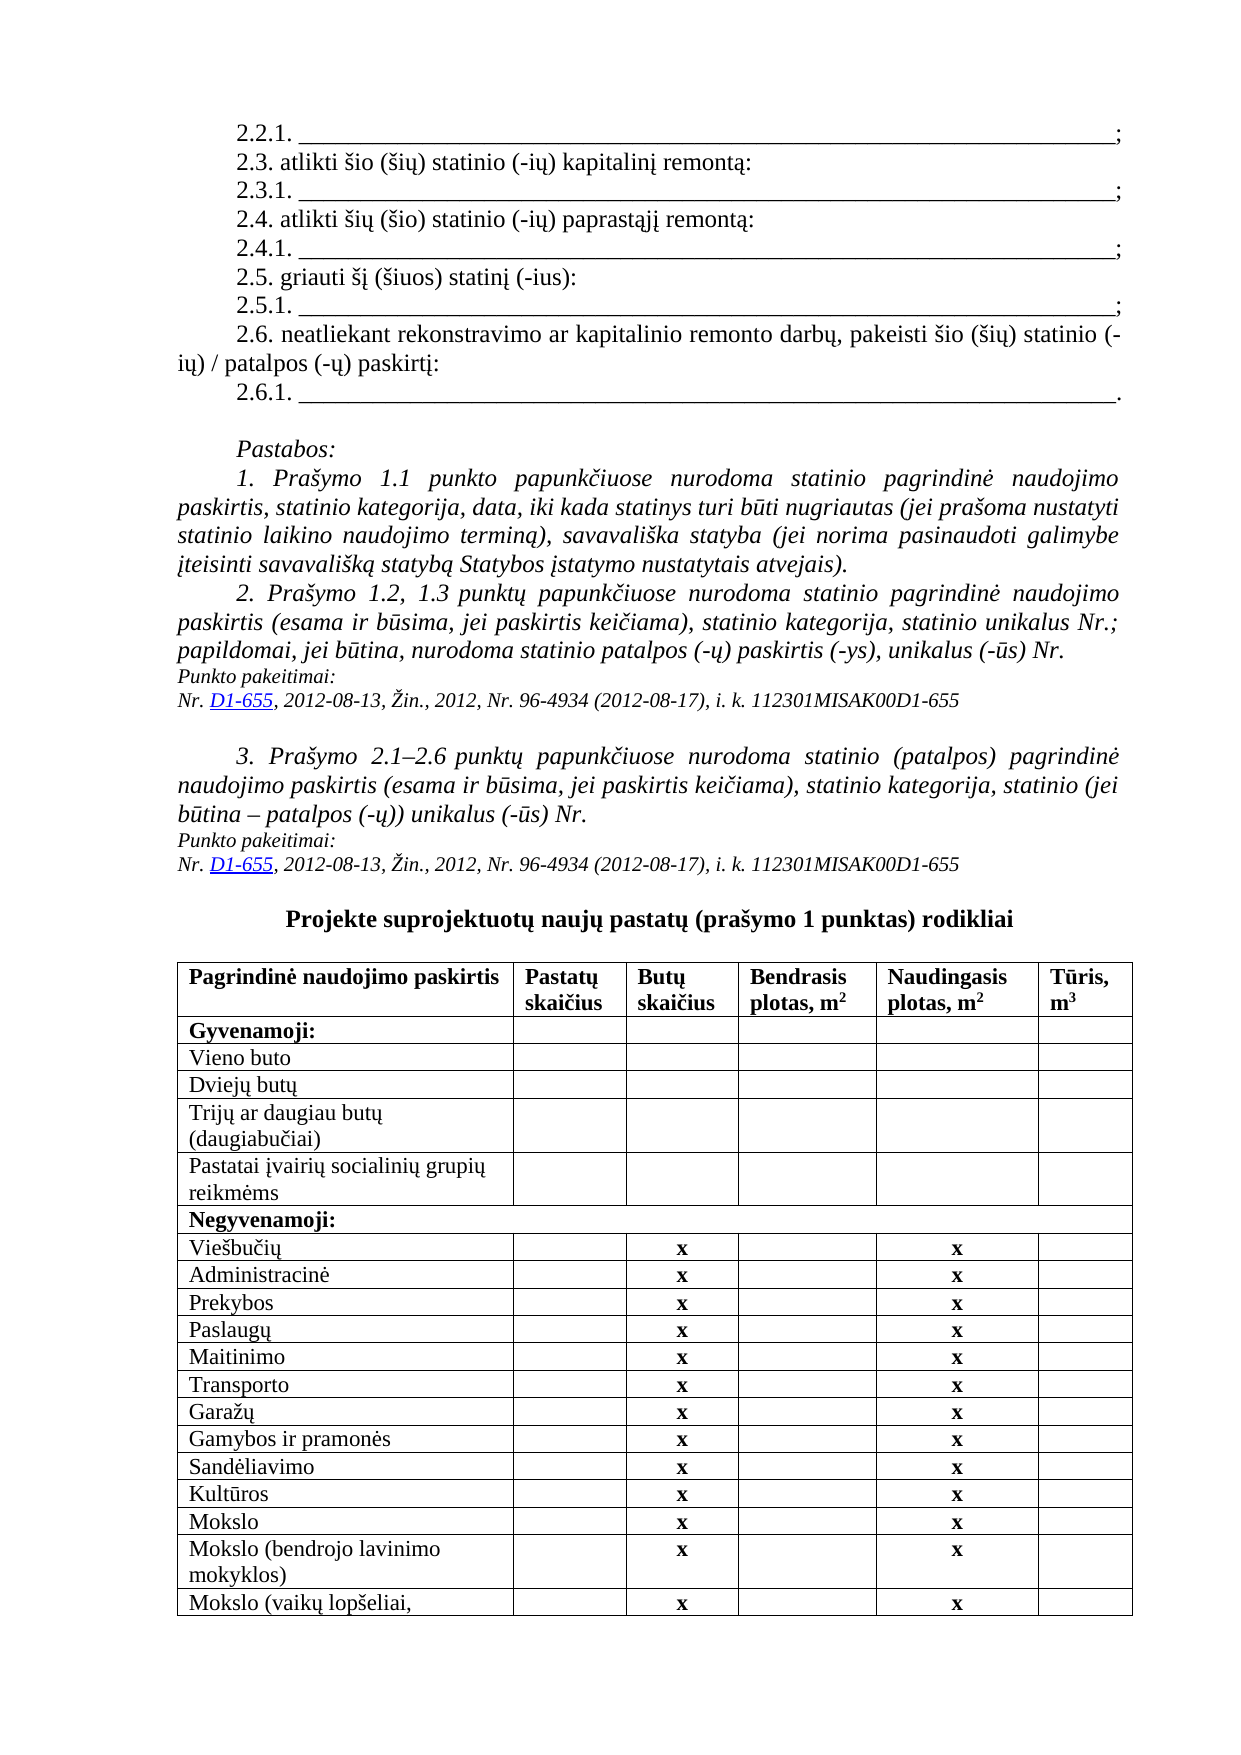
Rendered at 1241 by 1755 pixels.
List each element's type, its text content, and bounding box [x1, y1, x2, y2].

table_cell x [877, 1261, 1038, 1287]
table_cell [514, 1099, 626, 1152]
table_cell [1039, 1071, 1132, 1098]
table_cell [877, 1099, 1038, 1152]
table_cell x [877, 1371, 1038, 1397]
table_cell Mokslo (bendrojo lavinimo mokyklos) [178, 1535, 513, 1588]
text Punkto pakeitimai: [177, 664, 1122, 688]
table_cell x [877, 1398, 1038, 1424]
text 2.4.1. ; [177, 233, 1122, 262]
table_cell Trijų ar daugiau butų (daugiabučiai) [178, 1099, 513, 1152]
table_cell [739, 1480, 876, 1507]
table_cell Administracinė [178, 1261, 513, 1287]
text 2.3.1. ; [177, 176, 1122, 204]
text 2.3. atlikti šio (šių) statinio (-ių) kapitalinį remontą: [177, 147, 1122, 176]
table_cell [514, 1426, 626, 1452]
table_cell [514, 1480, 626, 1507]
text 2.5. griauti šį (šiuos) statinį (-ius): [177, 262, 1122, 291]
table_cell x [877, 1535, 1038, 1588]
table_cell [1039, 1099, 1132, 1152]
table_cell [627, 1099, 738, 1152]
table_cell x [627, 1535, 738, 1588]
text 2.2.1. ; [177, 118, 1122, 147]
table_cell Maitinimo [178, 1343, 513, 1370]
table_cell [514, 1343, 626, 1370]
table_cell Paslaugų [178, 1316, 513, 1342]
text 1. Prašymo 1.1 punkto papunkčiuose nurodoma statinio pagrindinė naudojimo paskirtis, statinio kategorija, data, iki kada statinys turi būti nugriautas (jei prašoma nustatyti statinio laikino naudojimo terminą), savavališka statyba (jei norima pasinaudoti galimybe įteisinti savavališką statybą Statybos įstatymo nustatytais atvejais). [177, 463, 1122, 578]
table_cell [739, 1535, 876, 1588]
table_cell [627, 1071, 738, 1098]
table_cell x [627, 1234, 738, 1260]
table_cell [1039, 1589, 1132, 1615]
table_cell [514, 1371, 626, 1397]
table_cell [739, 1589, 876, 1615]
table_cell x [627, 1371, 738, 1397]
table_cell Gamybos ir pramonės [178, 1426, 513, 1452]
table_cell [514, 1261, 626, 1287]
text 2.6.1. . [177, 377, 1122, 406]
table_header Bendrasis plotas, m2 [739, 963, 876, 1016]
table_cell x [877, 1289, 1038, 1315]
table_cell x [627, 1261, 738, 1287]
table_cell [1039, 1480, 1132, 1507]
text 2.6. neatliekant rekonstravimo ar kapitalinio remonto darbų, pakeisti šio (šių) statinio (-ių) / patalpos (-ų) paskirtį: [177, 319, 1122, 377]
table_cell [1039, 1316, 1132, 1342]
table_cell x [627, 1508, 738, 1534]
text 2.5.1. ; [177, 291, 1122, 319]
table_cell [877, 1153, 1038, 1205]
table_cell [1039, 1453, 1132, 1479]
table_cell Negyvenamoji: [178, 1206, 1132, 1233]
table_cell [739, 1508, 876, 1534]
table_cell [1039, 1234, 1132, 1260]
table_cell Pastatai įvairių socialinių grupių reikmėms [178, 1153, 513, 1205]
table_cell [739, 1099, 876, 1152]
table_cell x [877, 1480, 1038, 1507]
table_cell x [627, 1426, 738, 1452]
table_cell [1039, 1371, 1132, 1397]
table_cell [739, 1153, 876, 1205]
table_cell Mokslo [178, 1508, 513, 1534]
table_cell [514, 1589, 626, 1615]
table_cell [514, 1508, 626, 1534]
table_cell [514, 1153, 626, 1205]
table_cell [1039, 1398, 1132, 1424]
table_cell Gyvenamoji: [178, 1017, 513, 1043]
table_cell [1039, 1535, 1132, 1588]
table_cell [627, 1017, 738, 1043]
table_cell Transporto [178, 1371, 513, 1397]
table_cell x [877, 1508, 1038, 1534]
table_header Pastatų skaičius [514, 963, 626, 1016]
table_cell [1039, 1261, 1132, 1287]
text Punkto pakeitimai: [177, 827, 1122, 852]
table_cell [739, 1044, 876, 1070]
table_cell [514, 1398, 626, 1424]
table_cell [1039, 1343, 1132, 1370]
table_cell Vieno buto [178, 1044, 513, 1070]
table_cell [1039, 1153, 1132, 1205]
table_cell [1039, 1426, 1132, 1452]
table_cell [877, 1017, 1038, 1043]
table_cell [739, 1316, 876, 1342]
table_cell [514, 1535, 626, 1588]
text 3. Prašymo 2.1–2.6 punktų papunkčiuose nurodoma statinio (patalpos) pagrindinė naudojimo paskirtis (esama ir būsima, jei paskirtis keičiama), statinio kategorija, statinio (jei būtina – patalpos (-ų)) unikalus (-ūs) Nr. [177, 741, 1122, 827]
table_cell x [627, 1398, 738, 1424]
table_cell [739, 1343, 876, 1370]
table_cell x [877, 1316, 1038, 1342]
table_cell [627, 1153, 738, 1205]
table_cell [739, 1289, 876, 1315]
table_cell x [627, 1480, 738, 1507]
text 2. Prašymo 1.2, 1.3 punktų papunkčiuose nurodoma statinio pagrindinė naudojimo paskirtis (esama ir būsima, jei paskirtis keičiama), statinio kategorija, statinio unikalus Nr.; papildomai, jei būtina, nurodoma statinio patalpos (-ų) paskirtis (-ys), unikalus (-ūs) Nr. [177, 578, 1122, 664]
table_cell x [627, 1316, 738, 1342]
table_cell x [627, 1589, 738, 1615]
table_cell x [627, 1343, 738, 1370]
table_cell x [877, 1453, 1038, 1479]
table_cell Viešbučių [178, 1234, 513, 1260]
table_header Butų skaičius [627, 963, 738, 1016]
table_cell [514, 1044, 626, 1070]
table_cell x [877, 1589, 1038, 1615]
table_cell [739, 1453, 876, 1479]
table_cell x [877, 1234, 1038, 1260]
text Pastabos: [177, 434, 1122, 463]
table_cell [514, 1071, 626, 1098]
table_cell [1039, 1289, 1132, 1315]
table_cell [1039, 1044, 1132, 1070]
table_cell Sandėliavimo [178, 1453, 513, 1479]
table_cell x [877, 1343, 1038, 1370]
table_cell x [627, 1289, 738, 1315]
table_header Tūris, m3 [1039, 963, 1132, 1016]
table_cell [627, 1044, 738, 1070]
table_cell [739, 1398, 876, 1424]
table_cell [877, 1044, 1038, 1070]
table_cell [514, 1289, 626, 1315]
table_cell Kultūros [178, 1480, 513, 1507]
table_cell [739, 1071, 876, 1098]
table_cell Prekybos [178, 1289, 513, 1315]
table_cell x [627, 1453, 738, 1479]
table_cell [514, 1017, 626, 1043]
table_cell [1039, 1017, 1132, 1043]
table_cell [739, 1234, 876, 1260]
table_cell [514, 1316, 626, 1342]
table_cell x [877, 1426, 1038, 1452]
table_cell [739, 1371, 876, 1397]
table_header Pagrindinė naudojimo paskirtis [178, 963, 513, 1016]
table_cell [1039, 1508, 1132, 1534]
table_cell [739, 1017, 876, 1043]
text Nr. D1-655, 2012-08-13, Žin., 2012, Nr. 96-4934 (2012-08-17), i. k. 112301MISAK00D1-655 [177, 852, 1122, 876]
table_cell Dviejų butų [178, 1071, 513, 1098]
table_header Naudingasis plotas, m2 [877, 963, 1038, 1016]
table_cell [514, 1453, 626, 1479]
table_cell Mokslo (vaikų lopšeliai, [178, 1589, 513, 1615]
text Projekte suprojektuotų naujų pastatų (prašymo 1 punktas) rodikliai [177, 904, 1122, 933]
table_cell Garažų [178, 1398, 513, 1424]
table_cell [877, 1071, 1038, 1098]
text 2.4. atlikti šių (šio) statinio (-ių) paprastąjį remontą: [177, 204, 1122, 233]
table_cell [739, 1426, 876, 1452]
table_cell [739, 1261, 876, 1287]
table_cell [514, 1234, 626, 1260]
text Nr. D1-655, 2012-08-13, Žin., 2012, Nr. 96-4934 (2012-08-17), i. k. 112301MISAK00D1-655 [177, 688, 1122, 712]
